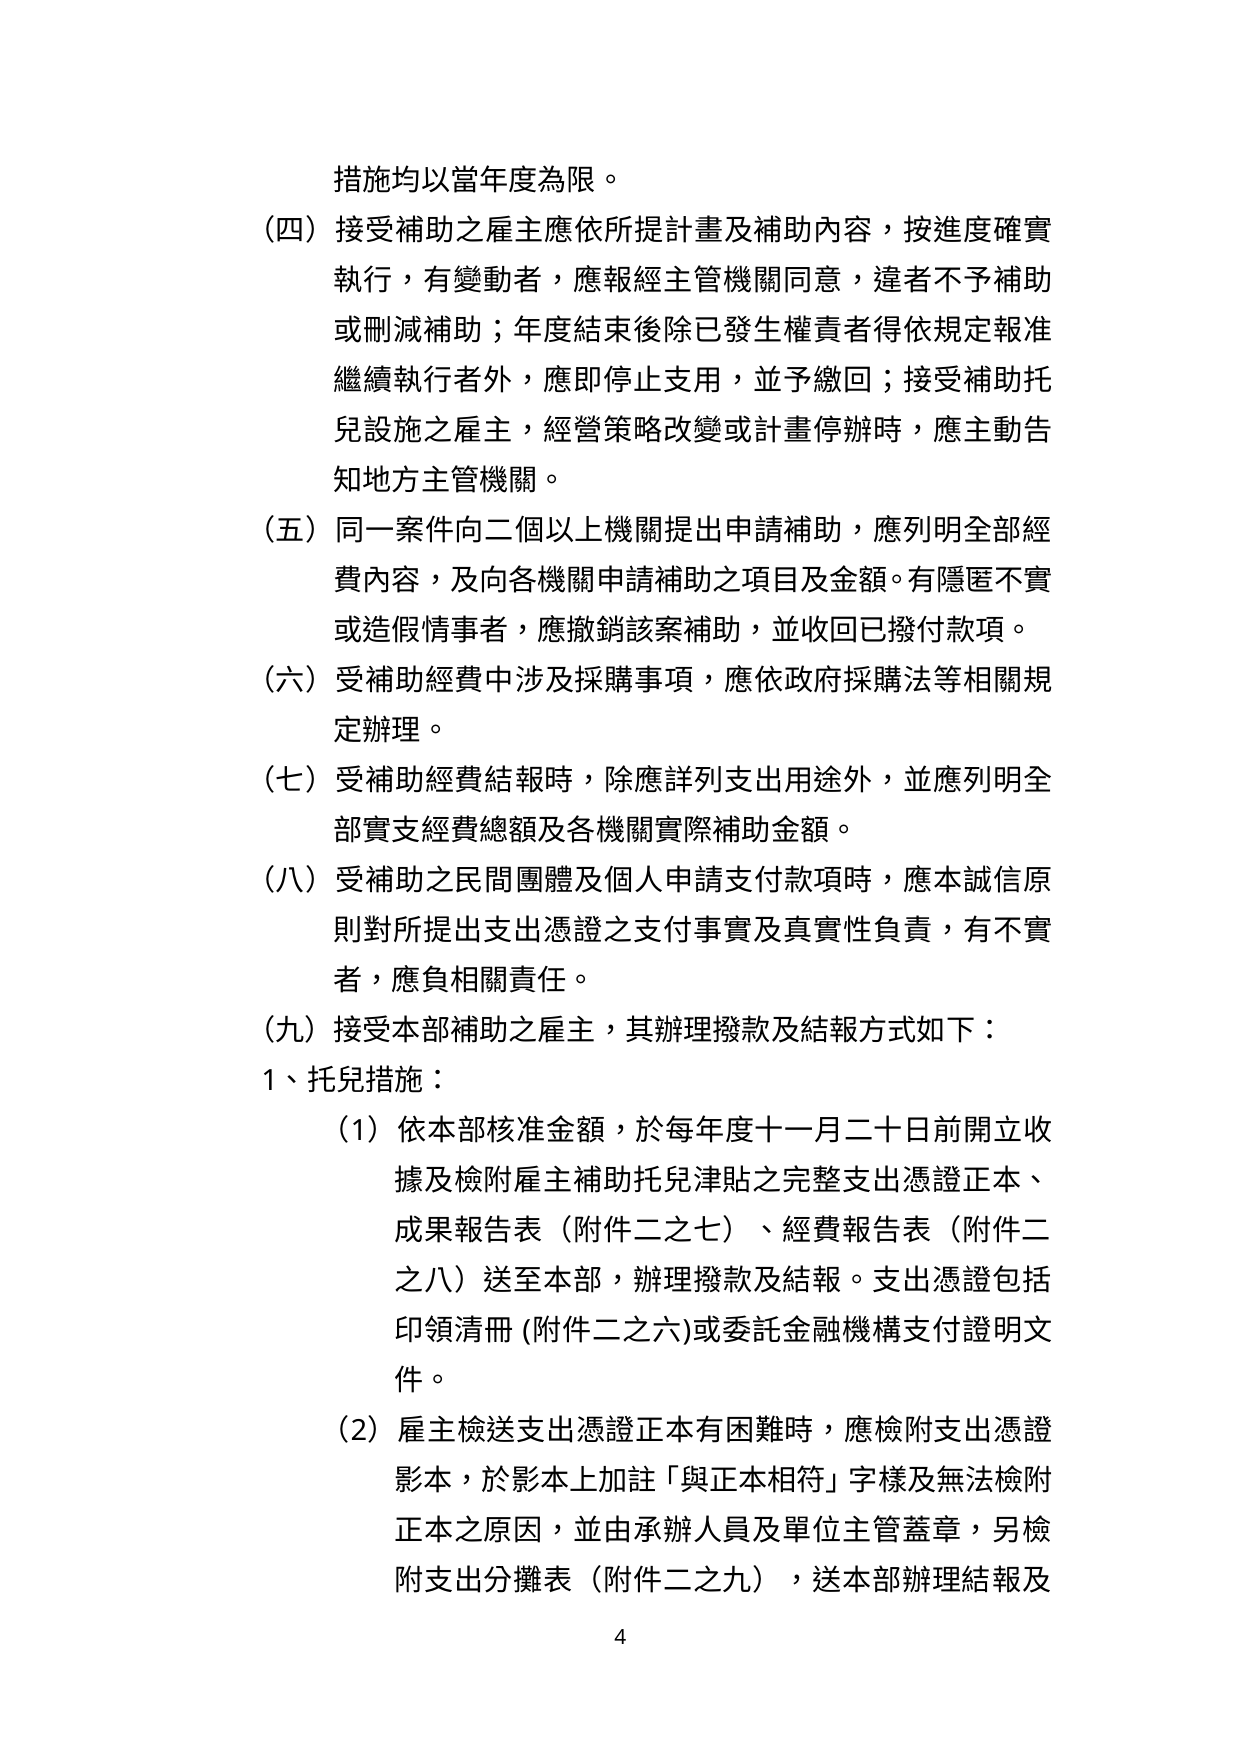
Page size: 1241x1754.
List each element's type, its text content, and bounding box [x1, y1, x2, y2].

text （1）依本部核准金額，於每年度十一月二十日前開立收據及檢附雇主補助托兒津貼之完整支出憑證正本、成果報告表（附件二之七）、經費報告表（附件二之八）送至本部，辦理撥款及結報。支出憑證包括印領清冊 (附件二之六)或委託金融機構支付證明文件。 [321, 1100, 1053, 1400]
text （六）受補助經費中涉及採購事項，應依政府採購法等相關規定辦理。 [246, 650, 1053, 750]
text （八）受補助之民間團體及個人申請支付款項時，應本誠信原則對所提出支出憑證之支付事實及真實性負責，有不實者，應負相關責任。 [246, 850, 1053, 1000]
text 措施均以當年度為限。 [246, 150, 1053, 200]
text （四）接受補助之雇主應依所提計畫及補助內容，按進度確實執行，有變動者，應報經主管機關同意，違者不予補助或刪減補助；年度結束後除已發生權責者得依規定報准繼續執行者外，應即停止支用，並予繳回；接受補助托兒設施之雇主，經營策略改變或計畫停辦時，應主動告知地方主管機關。 [246, 200, 1053, 500]
text （2）雇主檢送支出憑證正本有困難時，應檢附支出憑證影本，於影本上加註「與正本相符」字樣及無法檢附正本之原因，並由承辦人員及單位主管蓋章，另檢附支出分攤表（附件二之九），送本部辦理結報及 [321, 1400, 1053, 1600]
text （七）受補助經費結報時，除應詳列支出用途外，並應列明全部實支經費總額及各機關實際補助金額。 [246, 750, 1053, 850]
text （五）同一案件向二個以上機關提出申請補助，應列明全部經費內容，及向各機關申請補助之項目及金額。有隱匿不實或造假情事者，應撤銷該案補助，並收回已撥付款項。 [246, 500, 1053, 650]
text （九）接受本部補助之雇主，其辦理撥款及結報方式如下： [246, 1000, 1053, 1050]
text 1、托兒措施： [246, 1050, 1053, 1100]
